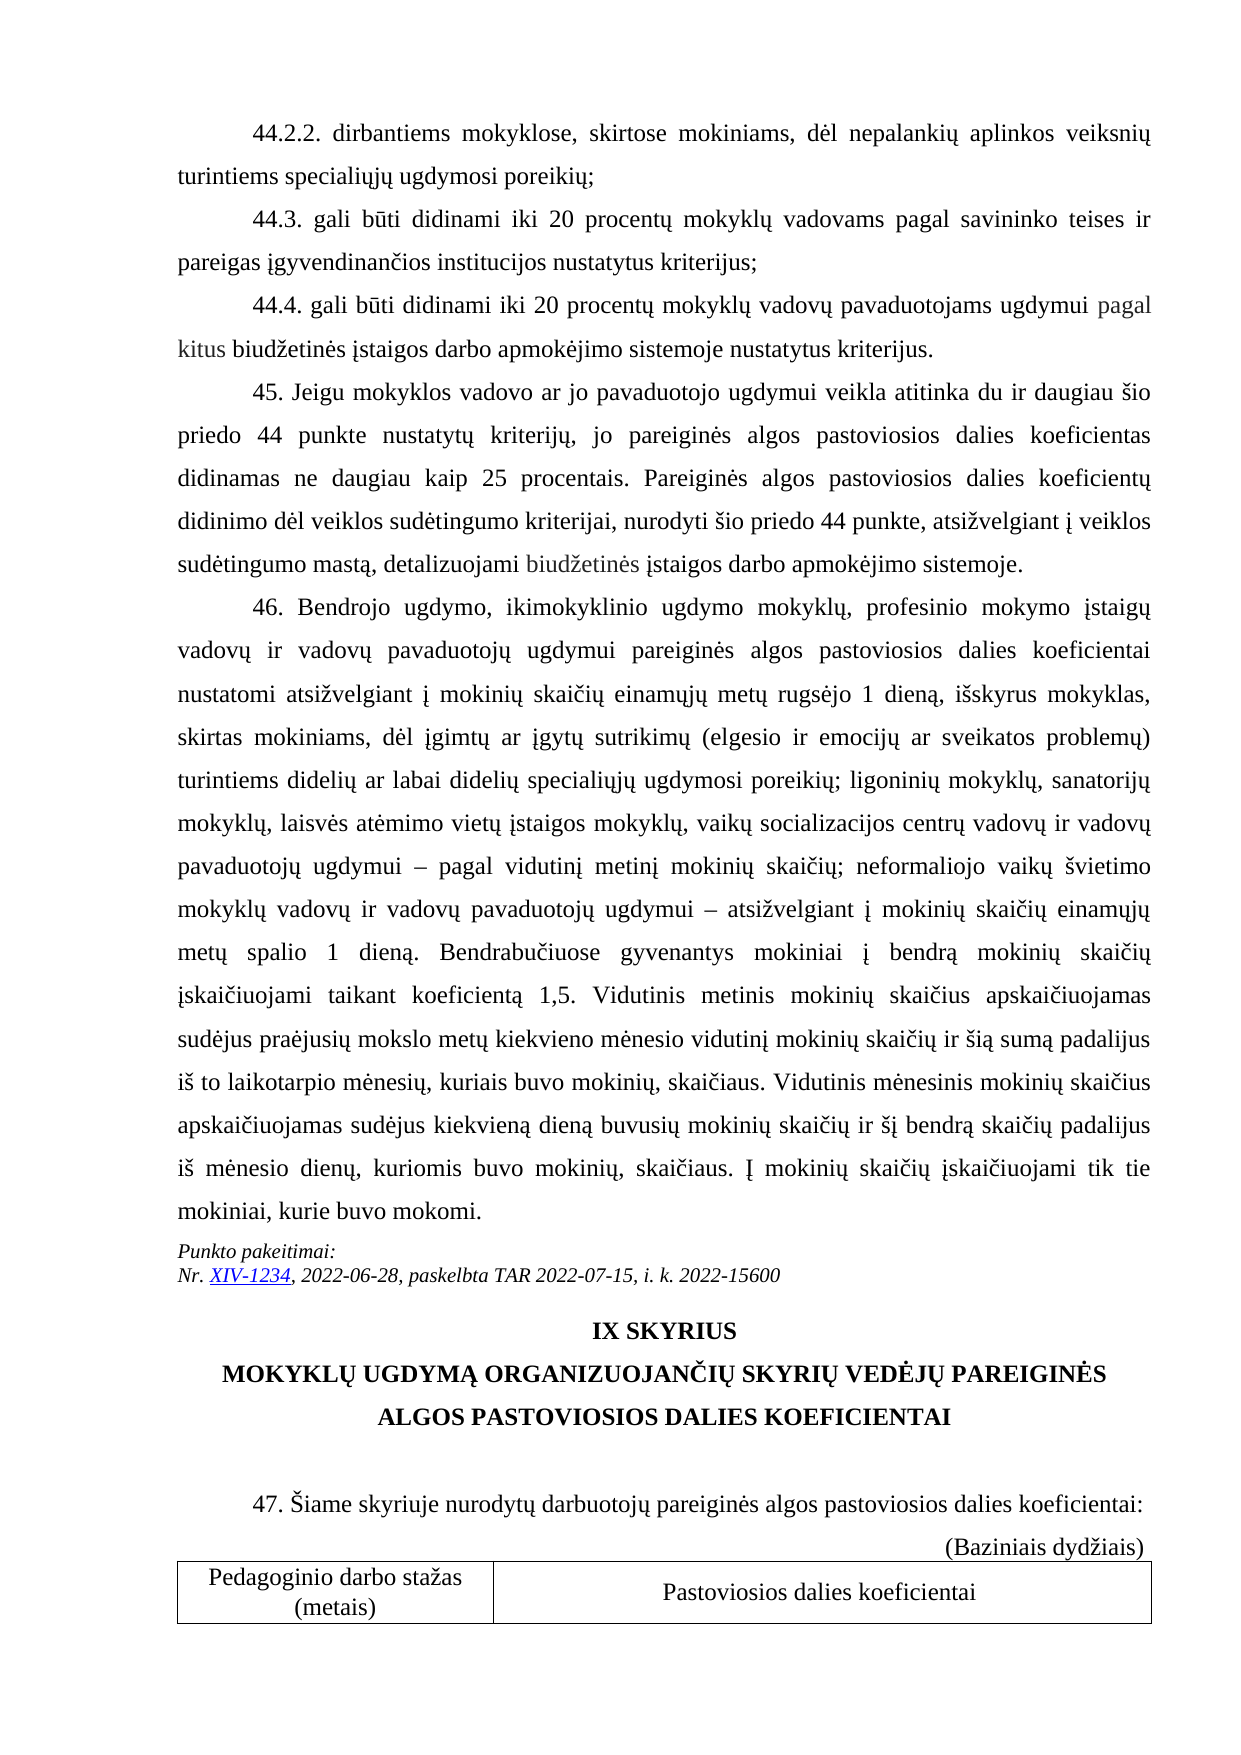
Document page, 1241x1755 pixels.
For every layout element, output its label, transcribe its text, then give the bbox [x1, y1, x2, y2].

text 45. Jeigu mokyklos vadovo ar jo pavaduotojo ugdymui veikla atitinka du ir daugiau šio priedo 44 punkte nustatytų kriterijų, jo pareiginės algos pastoviosios dalies koeficientas didinamas ne daugiau kaip 25 procentais. Pareiginės algos pastoviosios dalies koeficientų didinimo dėl veiklos sudėtingumo kriterijai, nurodyti šio priedo 44 punkte, atsižvelgiant į veiklos sudėtingumo mastą, detalizuojami biudžetinės įstaigos darbo apmokėjimo sistemoje. [177, 377, 1152, 578]
text (Baziniais dydžiais) [177, 1532, 1152, 1561]
text MOKYKLŲ UGDYMĄ ORGANIZUOJANČIŲ SKYRIŲ VEDĖJŲ PAREIGINĖS ALGOS PASTOVIOSIOS DALIES KOEFICIENTAI [177, 1359, 1152, 1431]
text Punkto pakeitimai: [177, 1239, 1152, 1263]
text Nr. XIV-1234, 2022-06-28, paskelbta TAR 2022-07-15, i. k. 2022-15600 [177, 1263, 1152, 1287]
text IX SKYRIUS [177, 1316, 1152, 1345]
text 46. Bendrojo ugdymo, ikimokyklinio ugdymo mokyklų, profesinio mokymo įstaigų vadovų ir vadovų pavaduotojų ugdymui pareiginės algos pastoviosios dalies koeficientai nustatomi atsižvelgiant į mokinių skaičių einamųjų metų rugsėjo 1 dieną, išskyrus mokyklas, skirtas mokiniams, dėl įgimtų ar įgytų sutrikimų (elgesio ir emocijų ar sveikatos problemų) turintiems didelių ar labai didelių specialiųjų ugdymosi poreikių; ligoninių mokyklų, sanatorijų mokyklų, laisvės atėmimo vietų įstaigos mokyklų, vaikų socializacijos centrų vadovų ir vadovų pavaduotojų ugdymui – pagal vidutinį metinį mokinių skaičių; neformaliojo vaikų švietimo mokyklų vadovų ir vadovų pavaduotojų ugdymui – atsižvelgiant į mokinių skaičių einamųjų metų spalio 1 dieną. Bendrabučiuose gyvenantys mokiniai į bendrą mokinių skaičių įskaičiuojami taikant koeficientą 1,5. Vidutinis metinis mokinių skaičius apskaičiuojamas sudėjus praėjusių mokslo metų kiekvieno mėnesio vidutinį mokinių skaičių ir šią sumą padalijus iš to laikotarpio mėnesių, kuriais buvo mokinių, skaičiaus. Vidutinis mėnesinis mokinių skaičius apskaičiuojamas sudėjus kiekvieną dieną buvusių mokinių skaičių ir šį bendrą skaičių padalijus iš mėnesio dienų, kuriomis buvo mokinių, skaičiaus. Į mokinių skaičių įskaičiuojami tik tie mokiniai, kurie buvo mokomi. [177, 592, 1152, 1225]
text 47. Šiame skyriuje nurodytų darbuotojų pareiginės algos pastoviosios dalies koeficientai: [177, 1489, 1152, 1517]
table_header Pastoviosios dalies koeficientai [494, 1562, 1151, 1623]
text 44.3. gali būti didinami iki 20 procentų mokyklų vadovams pagal savininko teises ir pareigas įgyvendinančios institucijos nustatytus kriterijus; [177, 204, 1152, 276]
table_header Pedagoginio darbo stažas (metais) [178, 1562, 493, 1623]
text 44.2.2. dirbantiems mokyklose, skirtose mokiniams, dėl nepalankių aplinkos veiksnių turintiems specialiųjų ugdymosi poreikių; [177, 118, 1152, 190]
text 44.4. gali būti didinami iki 20 procentų mokyklų vadovų pavaduotojams ugdymui pagal kitus biudžetinės įstaigos darbo apmokėjimo sistemoje nustatytus kriterijus. [177, 291, 1152, 362]
